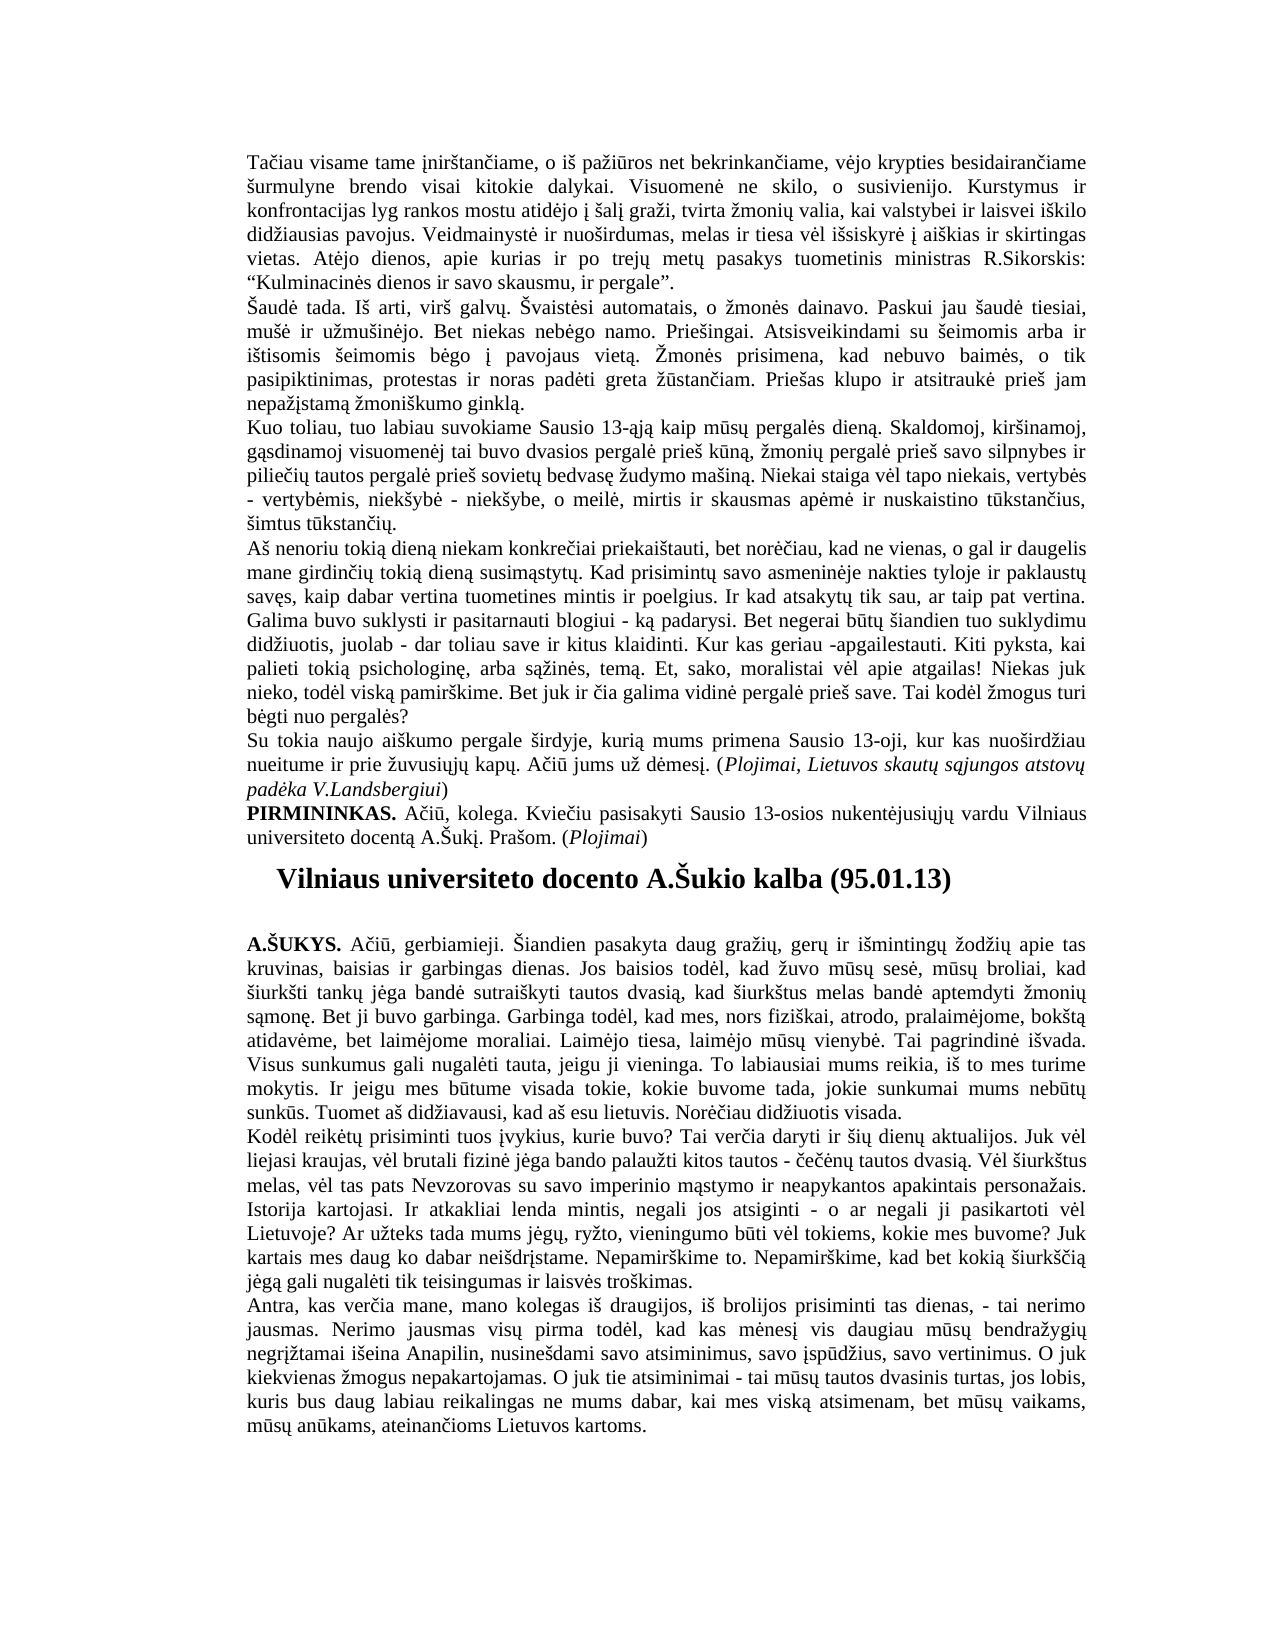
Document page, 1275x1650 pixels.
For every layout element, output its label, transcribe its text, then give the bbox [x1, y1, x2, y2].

text Su tokia naujo aiškumo pergale širdyje, kurią mums primena Sausio 13-oji, kur kas nuoširdžiau nueitume ir prie žuvusiųjų kapų. Ačiū jums už dėmesį. (Plojimai, Lietuvos skautų sąjungos atstovų padėka V.Landsbergiui) [247, 728, 1087, 801]
text Antra, kas verčia mane, mano kolegas iš draugijos, iš brolijos prisiminti tas dienas, - tai nerimo jausmas. Nerimo jausmas visų pirma todėl, kad kas mėnesį vis daugiau mūsų bendražygių negrįžtamai išeina Anapilin, nusinešdami savo atsiminimus, savo įspūdžius, savo vertinimus. O juk kiekvienas žmogus nepakartojamas. O juk tie atsiminimai - tai mūsų tautos dvasinis turtas, jos lobis, kuris bus daug labiau reikalingas ne mums dabar, kai mes viską atsimenam, bet mūsų vaikams, mūsų anūkams, ateinančioms Lietuvos kartoms. [247, 1293, 1087, 1437]
text PIRMININKAS. Ačiū, kolega. Kviečiu pasisakyti Sausio 13-osios nukentėjusiųjų vardu Vilniaus universiteto docentą A.Šukį. Prašom. (Plojimai) [247, 801, 1087, 849]
text Šaudė tada. Iš arti, virš galvų. Švaistėsi automatais, o žmonės dainavo. Paskui jau šaudė tiesiai, mušė ir užmušinėjo. Bet niekas nebėgo namo. Priešingai. Atsisveikindami su šeimomis arba ir ištisomis šeimomis bėgo į pavojaus vietą. Žmonės prisimena, kad nebuvo baimės, o tik pasipiktinimas, protestas ir noras padėti greta žūstančiam. Priešas klupo ir atsitraukė prieš jam nepažįstamą žmoniškumo ginklą. [247, 294, 1087, 415]
text Kodėl reikėtų prisiminti tuos įvykius, kurie buvo? Tai verčia daryti ir šių dienų aktualijos. Juk vėl liejasi kraujas, vėl brutali fizinė jėga bando palaužti kitos tautos - čečėnų tautos dvasią. Vėl šiurkštus melas, vėl tas pats Nevzorovas su savo imperinio mąstymo ir neapykantos apakintais personažais. Istorija kartojasi. Ir atkakliai lenda mintis, negali jos atsiginti - o ar negali ji pasikartoti vėl Lietuvoje? Ar užteks tada mums jėgų, ryžto, vieningumo būti vėl tokiems, kokie mes buvome? Juk kartais mes daug ko dabar neišdrįstame. Nepamirškime to. Nepamirškime, kad bet kokią šiurkščią jėgą gali nugalėti tik teisingumas ir laisvės troškimas. [247, 1124, 1087, 1293]
text Aš nenoriu tokią dieną niekam konkrečiai priekaištauti, bet norėčiau, kad ne vienas, o gal ir daugelis mane girdinčių tokią dieną susimąstytų. Kad prisimintų savo asmeninėje nakties tyloje ir paklaustų savęs, kaip dabar vertina tuometines mintis ir poelgius. Ir kad atsakytų tik sau, ar taip pat vertina. Galima buvo suklysti ir pasitarnauti blogiui - ką padarysi. Bet negerai būtų šiandien tuo suklydimu didžiuotis, juolab - dar toliau save ir kitus klaidinti. Kur kas geriau -apgailestauti. Kiti pyksta, kai palieti tokią psichologinę, arba sąžinės, temą. Et, sako, moralistai vėl apie atgailas! Niekas juk nieko, todėl viską pamirškime. Bet juk ir čia galima vidinė pergalė prieš save. Tai kodėl žmogus turi bėgti nuo pergalės? [247, 536, 1087, 728]
text Tačiau visame tame įnirštančiame, o iš pažiūros net bekrinkančiame, vėjo krypties besidairančiame šurmulyne brendo visai kitokie dalykai. Visuomenė ne skilo, o susivienijo. Kurstymus ir konfrontacijas lyg rankos mostu atidėjo į šalį graži, tvirta žmonių valia, kai valstybei ir laisvei iškilo didžiausias pavojus. Veidmainystė ir nuoširdumas, melas ir tiesa vėl išsiskyrė į aiškias ir skirtingas vietas. Atėjo dienos, apie kurias ir po trejų metų pasakys tuometinis ministras R.Sikorskis: “Kulminacinės dienos ir savo skausmu, ir pergale”. [247, 150, 1087, 294]
text Kuo toliau, tuo labiau suvokiame Sausio 13-ąją kaip mūsų pergalės dieną. Skaldomoj, kiršinamoj, gąsdinamoj visuomenėj tai buvo dvasios pergalė prieš kūną, žmonių pergalė prieš savo silpnybes ir piliečių tautos pergalė prieš sovietų bedvasę žudymo mašiną. Niekai staiga vėl tapo niekais, vertybės - vertybėmis, niekšybė - niekšybe, o meilė, mirtis ir skausmas apėmė ir nuskaistino tūkstančius, šimtus tūkstančių. [247, 415, 1087, 535]
text A.ŠUKYS. Ačiū, gerbiamieji. Šiandien pasakyta daug gražių, gerų ir išmintingų žodžių apie tas kruvinas, baisias ir garbingas dienas. Jos baisios todėl, kad žuvo mūsų sesė, mūsų broliai, kad šiurkšti tankų jėga bandė sutraiškyti tautos dvasią, kad šiurkštus melas bandė aptemdyti žmonių sąmonę. Bet ji buvo garbinga. Garbinga todėl, kad mes, nors fiziškai, atrodo, pralaimėjome, bokštą atidavėme, bet laimėjome moraliai. Laimėjo tiesa, laimėjo mūsų vienybė. Tai pagrindinė išvada. Visus sunkumus gali nugalėti tauta, jeigu ji vieninga. To labiausiai mums reikia, iš to mes turime mokytis. Ir jeigu mes būtume visada tokie, kokie buvome tada, jokie sunkumai mums nebūtų sunkūs. Tuomet aš didžiavausi, kad aš esu lietuvis. Norėčiau didžiuotis visada. [247, 932, 1087, 1124]
text Vilniaus universiteto docento A.Šukio kalba (95.01.13) [247, 861, 1087, 895]
